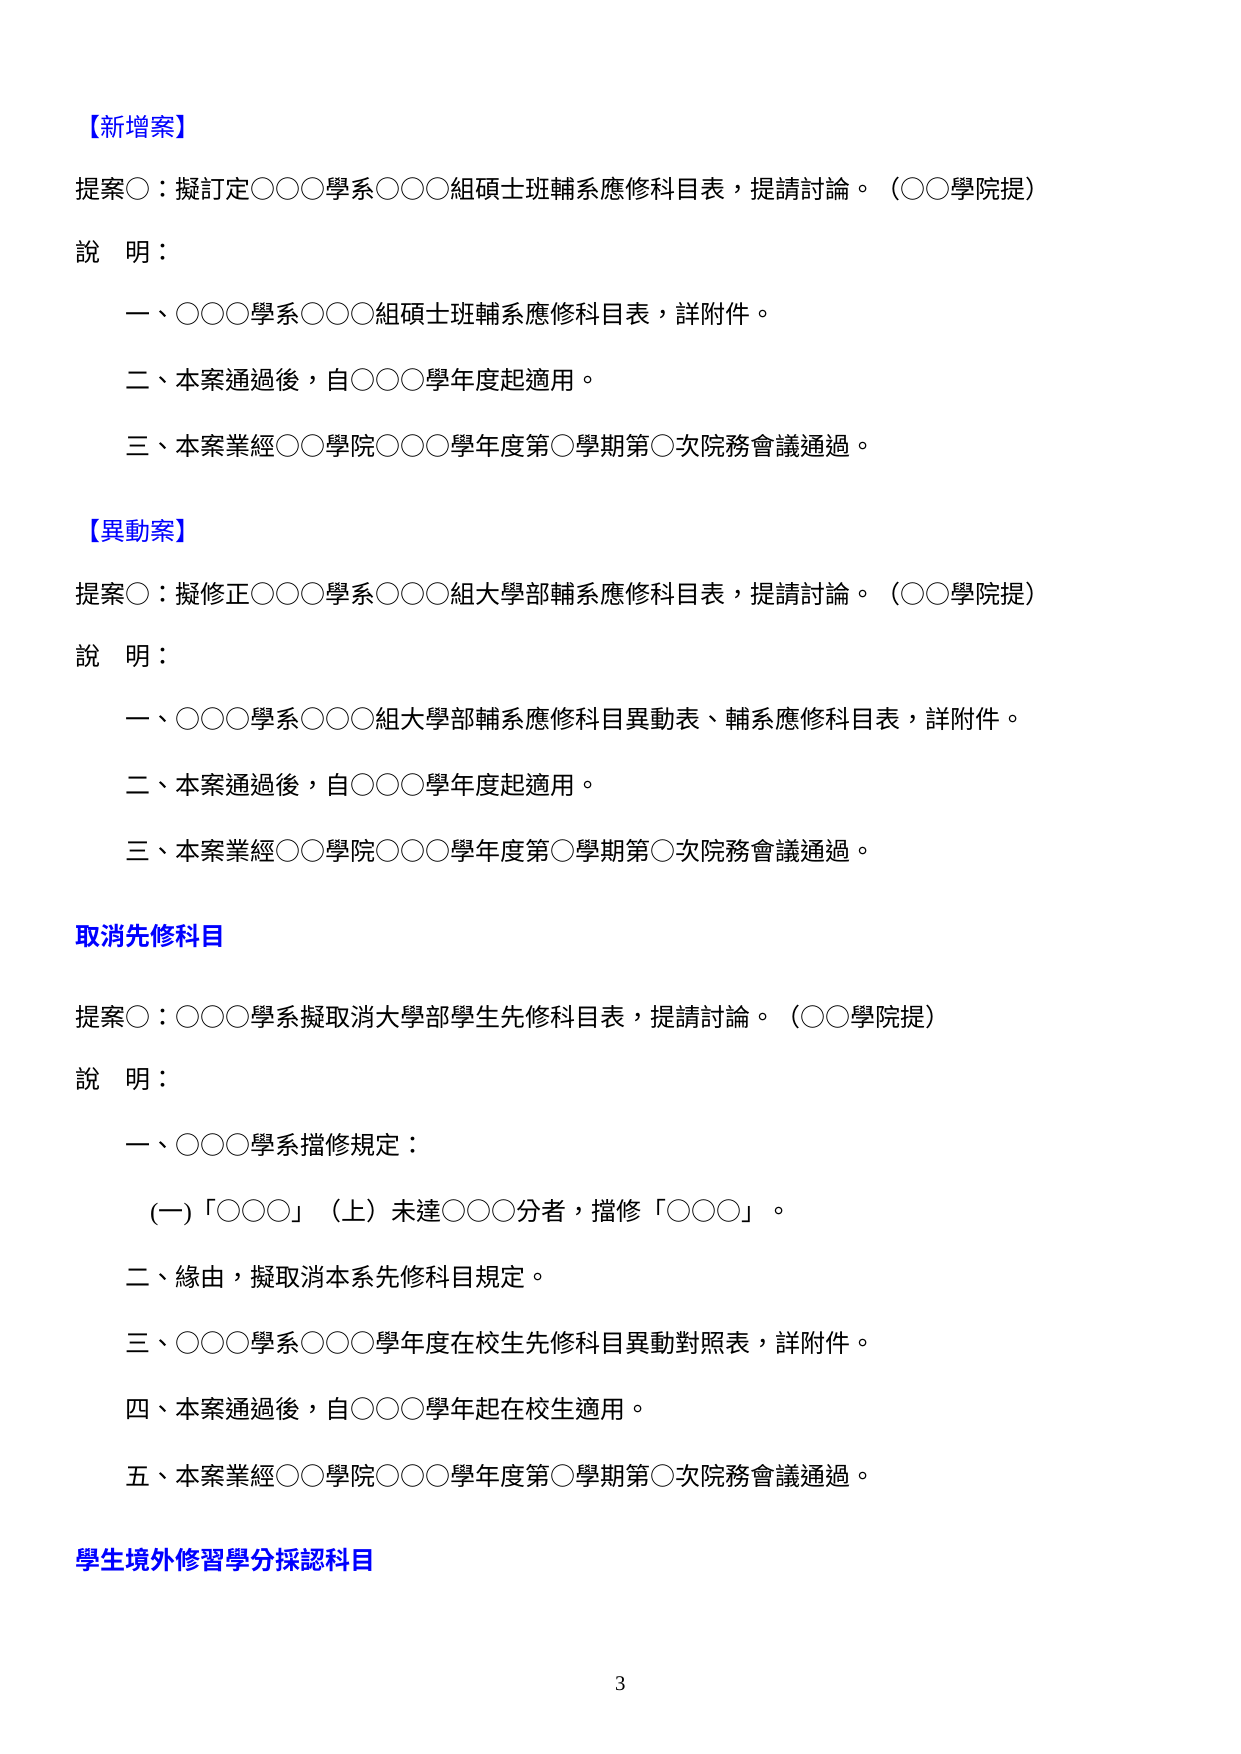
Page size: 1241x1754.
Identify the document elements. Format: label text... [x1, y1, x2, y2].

text 【異動案】 [75, 488, 1165, 551]
text 提案○：○○○學系擬取消大學部學生先修科目表，提請討論。（○○學院提） [75, 974, 1165, 1036]
text 說 明： [75, 209, 1165, 271]
text 【新增案】 [75, 84, 1165, 146]
text 二、緣由，擬取消本系先修科目規定。 [125, 1234, 1165, 1297]
text 一、○○○學系擋修規定： [125, 1102, 1165, 1165]
text 三、本案業經○○學院○○○學年度第○學期第○次院務會議通過。 [125, 808, 1165, 870]
text 一、○○○學系○○○組碩士班輔系應修科目表，詳附件。 [125, 271, 1165, 334]
text 一、○○○學系○○○組大學部輔系應修科目異動表、輔系應修科目表，詳附件。 [125, 676, 1165, 738]
text 二、本案通過後，自○○○學年度起適用。 [125, 337, 1165, 400]
text 提案○：擬修正○○○學系○○○組大學部輔系應修科目表，提請討論。（○○學院提） [75, 551, 1165, 613]
text 三、本案業經○○學院○○○學年度第○學期第○次院務會議通過。 [125, 403, 1165, 466]
text 學生境外修習學分採認科目 [75, 1517, 1165, 1580]
text 說 明： [75, 613, 1165, 676]
text 取消先修科目 [75, 892, 1165, 955]
text 提案○：擬訂定○○○學系○○○組碩士班輔系應修科目表，提請討論。（○○學院提） [75, 146, 1165, 209]
text 說 明： [75, 1036, 1165, 1099]
text 四、本案通過後，自○○○學年起在校生適用。 [125, 1366, 1165, 1429]
text 三、○○○學系○○○學年度在校生先修科目異動對照表，詳附件。 [125, 1300, 1165, 1363]
text 五、本案業經○○學院○○○學年度第○學期第○次院務會議通過。 [125, 1432, 1165, 1495]
text (一)「○○○」（上）未達○○○分者，擋修「○○○」。 [150, 1168, 1165, 1231]
text 二、本案通過後，自○○○學年度起適用。 [125, 742, 1165, 804]
